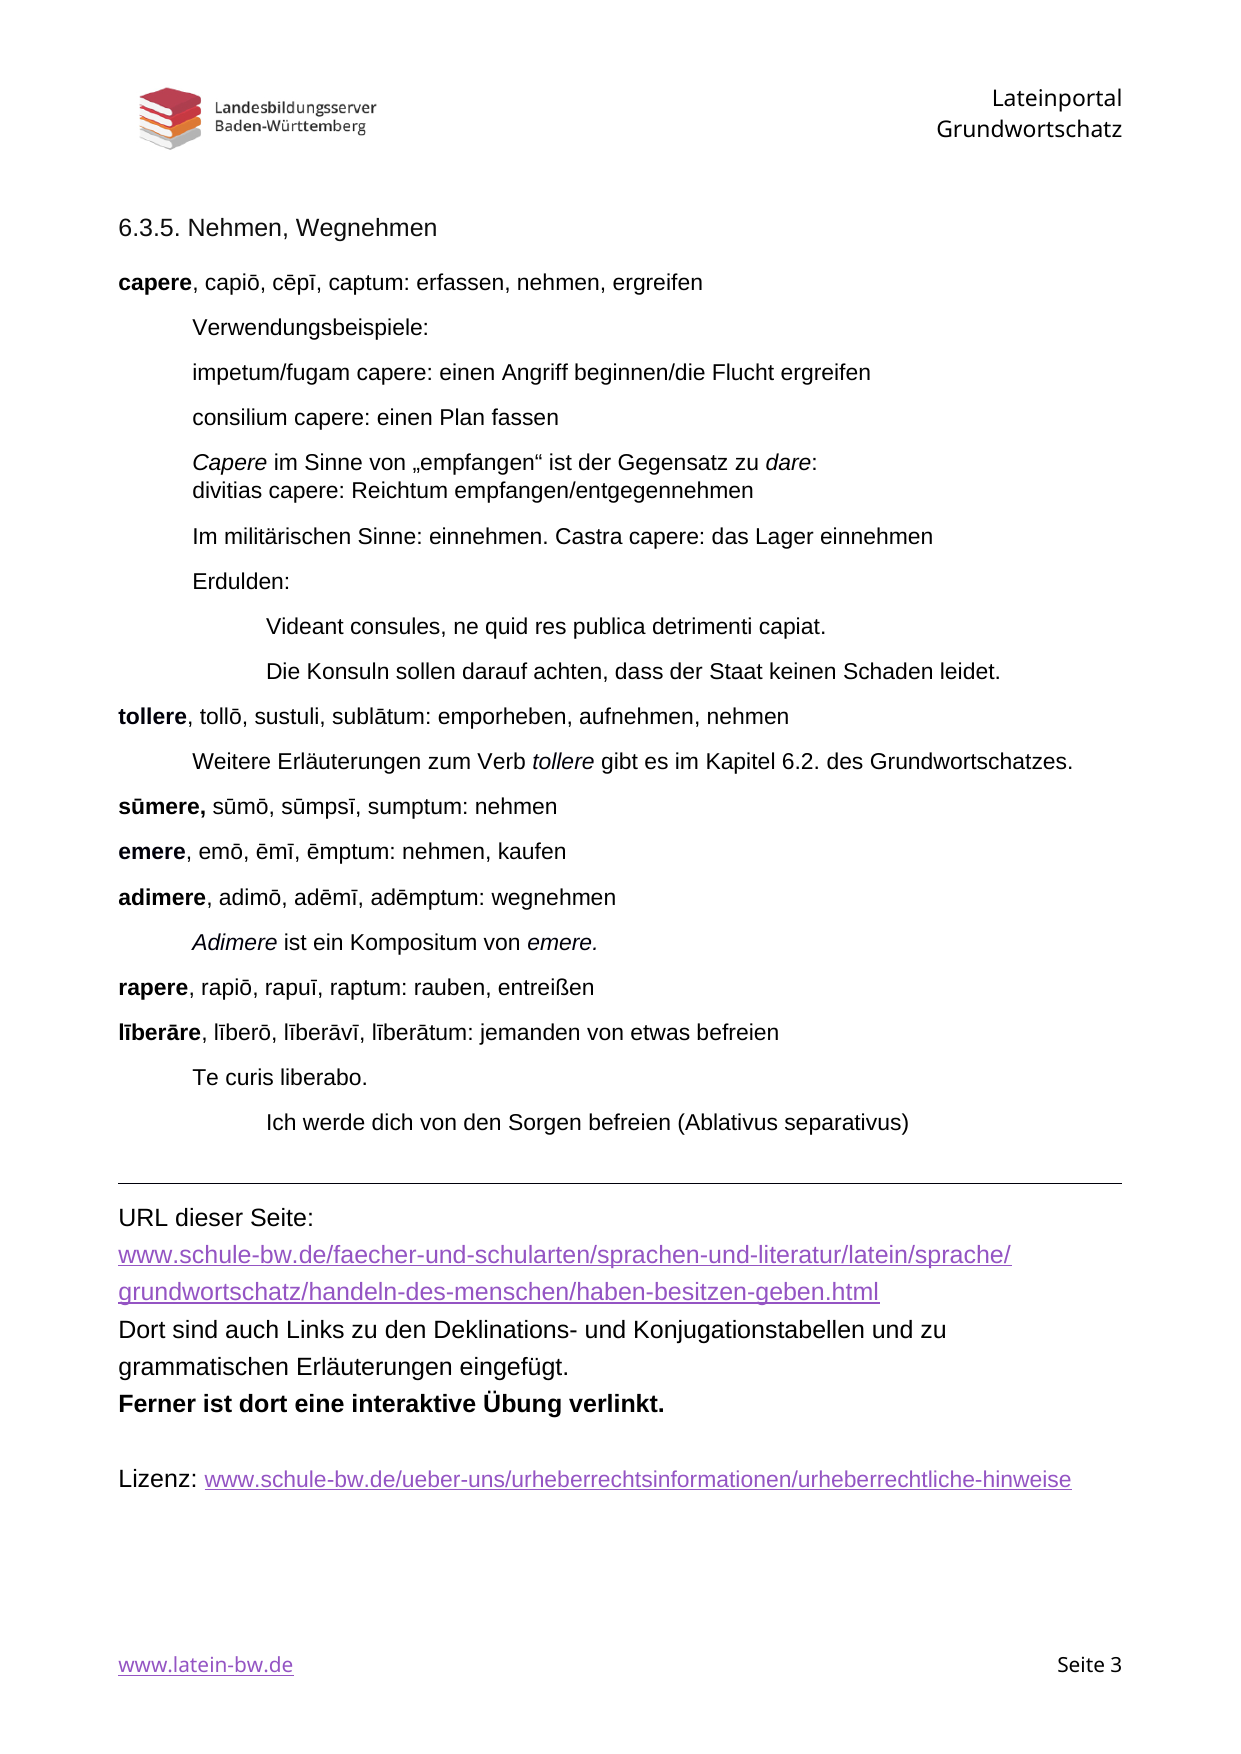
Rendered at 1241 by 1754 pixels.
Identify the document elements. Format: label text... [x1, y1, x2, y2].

text Erdulden: [192, 568, 1122, 594]
text consilium capere: einen Plan fassen [192, 404, 1122, 430]
text Videant consules, ne quid res publica detrimenti capiat. [266, 613, 1122, 639]
text Lizenz: www.schule-bw.de/ueber-uns/urheberrechtsinformationen/urheberrechtliche-hinweise [118, 1464, 1122, 1493]
text Ferner ist dort eine interaktive Übung verlinkt. [118, 1389, 1122, 1418]
text Dort sind auch Links zu den Deklinations- und Konjugationstabellen und zu grammatischen Erläuterungen eingefügt. [118, 1315, 1122, 1381]
text rapere, rapiō, rapuī, raptum: rauben, entreißen [118, 974, 1122, 1000]
text emere, emō, ēmī, ēmptum: nehmen, kaufen [118, 838, 1122, 865]
picture [129, 76, 380, 157]
text sūmere, sūmō, sūmpsī, sumptum: nehmen [118, 793, 1122, 819]
text Te curis liberabo. [192, 1064, 1122, 1090]
text adimere, adimō, adēmī, adēmptum: wegnehmen [118, 883, 1122, 910]
text Weitere Erläuterungen zum Verb tollere gibt es im Kapitel 6.2. des Grundwortschatzes. [192, 748, 1122, 774]
text līberāre, līberō, līberāvī, līberātum: jemanden von etwas befreien [118, 1019, 1122, 1045]
text Im militärischen Sinne: einnehmen. Castra capere: das Lager einnehmen [192, 523, 1122, 549]
text Capere im Sinne von „empfangen“ ist der Gegensatz zu dare: divitias capere: Reichtum empfangen/entgegennehmen [192, 449, 1122, 504]
text impetum/fugam capere: einen Angriff beginnen/die Flucht ergreifen [192, 359, 1122, 385]
text Verwendungsbeispiele: [192, 314, 1122, 340]
subtitle 6.3.5. Nehmen, Wegnehmen [118, 213, 1122, 241]
text Die Konsuln sollen darauf achten, dass der Staat keinen Schaden leidet. [266, 658, 1122, 684]
text URL dieser Seite: [118, 1203, 1122, 1232]
text capere, capiō, cēpī, captum: erfassen, nehmen, ergreifen [118, 269, 1122, 295]
text tollere, tollō, sustuli, sublātum: emporheben, aufnehmen, nehmen [118, 703, 1122, 729]
text Ich werde dich von den Sorgen befreien (Ablativus separativus) [266, 1109, 1122, 1135]
text www.schule-bw.de/faecher-und-schularten/sprachen-und-literatur/latein/sprache/grundwortschatz/handeln-des-menschen/haben-besitzen-geben.html [118, 1240, 1122, 1306]
text Adimere ist ein Kompositum von emere. [192, 928, 1122, 955]
